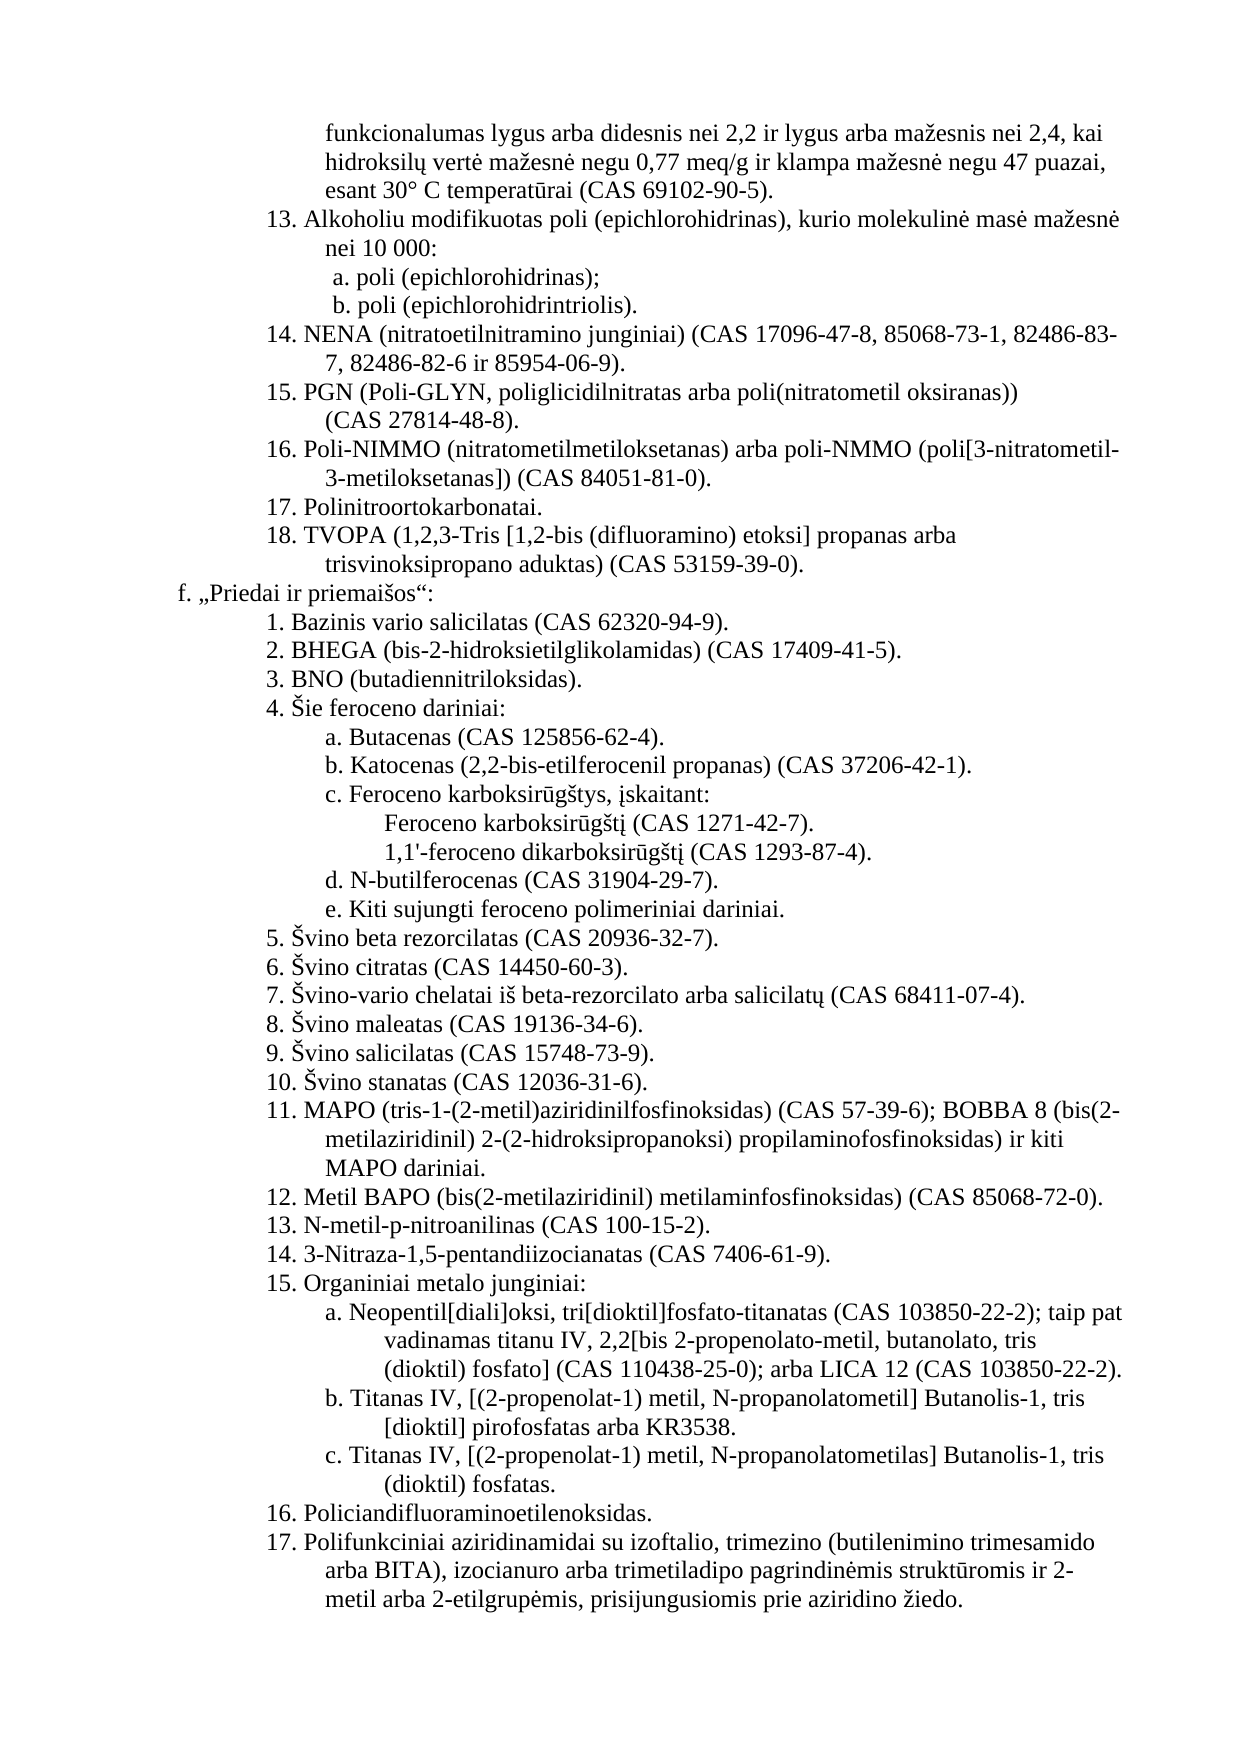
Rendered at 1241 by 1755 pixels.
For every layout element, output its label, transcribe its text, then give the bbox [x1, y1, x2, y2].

text 15. Organiniai metalo junginiai: [266, 1268, 1122, 1297]
text 13. N-metil-p-nitroanilinas (CAS 100-15-2). [266, 1211, 1122, 1239]
text a. poli (epichlorohidrinas); [325, 262, 1122, 291]
text 12. Metil BAPO (bis(2-metilaziridinil) metilaminfosfinoksidas) (CAS 85068-72-0). [266, 1182, 1122, 1211]
text a. Neopentil[diali]oksi, tri[dioktil]fosfato-titanatas (CAS 103850-22-2); taip pat vadinamas titanu IV, 2,2[bis 2-propenolato-metil, butanolato, tris (dioktil) fosfato] (CAS 110438-25-0); arba LICA 12 (CAS 103850-22-2). [325, 1297, 1122, 1383]
text 3. BNO (butadiennitriloksidas). [266, 664, 1122, 693]
text 16. Poli-NIMMO (nitratometilmetiloksetanas) arba poli-NMMO (poli[3-nitratometil-3-metiloksetanas]) (CAS 84051-81-0). [266, 434, 1122, 492]
text 11. MAPO (tris-1-(2-metil)aziridinilfosfinoksidas) (CAS 57-39-6); BOBBA 8 (bis(2-metilaziridinil) 2-(2-hidroksipropanoksi) propilaminofosfinoksidas) ir kiti MAPO dariniai. [266, 1096, 1122, 1182]
text b. poli (epichlorohidrintriolis). [325, 291, 1122, 319]
text 2. BHEGA (bis-2-hidroksietilglikolamidas) (CAS 17409-41-5). [266, 636, 1122, 664]
text 8. Švino maleatas (CAS 19136-34-6). [266, 1009, 1122, 1038]
text b. Katocenas (2,2-bis-etilferocenil propanas) (CAS 37206-42-1). [325, 751, 1122, 779]
text 7. Švino-vario chelatai iš beta-rezorcilato arba salicilatų (CAS 68411-07-4). [266, 981, 1122, 1009]
text Feroceno karboksirūgštį (CAS 1271-42-7). [384, 808, 1137, 837]
text d. N-butilferocenas (CAS 31904-29-7). [325, 866, 1122, 894]
text f. „Priedai ir priemaišos“: [177, 578, 1122, 607]
text 5. Švino beta rezorcilatas (CAS 20936-32-7). [266, 923, 1122, 952]
text 1,1'-feroceno dikarboksirūgštį (CAS 1293-87-4). [384, 837, 1122, 866]
text 16. Policiandifluoraminoetilenoksidas. [266, 1498, 1122, 1527]
text 10. Švino stanatas (CAS 12036-31-6). [266, 1067, 1122, 1096]
text 14. 3-Nitraza-1,5-pentandiizocianatas (CAS 7406-61-9). [266, 1239, 1122, 1268]
text 9. Švino salicilatas (CAS 15748-73-9). [266, 1038, 1122, 1067]
text 17. Polifunkciniai aziridinamidai su izoftalio, trimezino (butilenimino trimesamido arba BITA), izocianuro arba trimetiladipo pagrindinėmis struktūromis ir 2-metil arba 2-etilgrupėmis, prisijungusiomis prie aziridino žiedo. [266, 1527, 1122, 1613]
text 18. TVOPA (1,2,3-Tris [1,2-bis (difluoramino) etoksi] propanas arba trisvinoksipropano aduktas) (CAS 53159-39-0). [266, 521, 1122, 578]
text c. Titanas IV, [(2-propenolat-1) metil, N-propanolatometilas] Butanolis-1, tris (dioktil) fosfatas. [325, 1441, 1122, 1498]
text a. Butacenas (CAS 125856-62-4). [325, 722, 1122, 751]
text e. Kiti sujungti feroceno polimeriniai dariniai. [325, 894, 1122, 923]
text 4. Šie feroceno dariniai: [266, 693, 1122, 722]
text 15. PGN (Poli-GLYN, poliglicidilnitratas arba poli(nitratometil oksiranas)) (CAS 27814-48-8). [266, 377, 1122, 434]
text 6. Švino citratas (CAS 14450-60-3). [266, 952, 1122, 981]
text c. Feroceno karboksirūgštys, įskaitant: [325, 779, 1122, 808]
text 1. Bazinis vario salicilatas (CAS 62320-94-9). [266, 607, 1122, 636]
text 17. Polinitroortokarbonatai. [266, 492, 1122, 521]
text 14. NENA (nitratoetilnitramino junginiai) (CAS 17096-47-8, 85068-73-1, 82486-83-7, 82486-82-6 ir 85954-06-9). [266, 319, 1122, 377]
text 13. Alkoholiu modifikuotas poli (epichlorohidrinas), kurio molekulinė masė mažesnė nei 10 000: [266, 204, 1122, 262]
text funkcionalumas lygus arba didesnis nei 2,2 ir lygus arba mažesnis nei 2,4, kai hidroksilų vertė mažesnė negu 0,77 meq/g ir klampa mažesnė negu 47 puazai, esant 30° C temperatūrai (CAS 69102-90-5). [266, 118, 1122, 204]
text b. Titanas IV, [(2-propenolat-1) metil, N-propanolatometil] Butanolis-1, tris [dioktil] pirofosfatas arba KR3538. [325, 1383, 1122, 1441]
